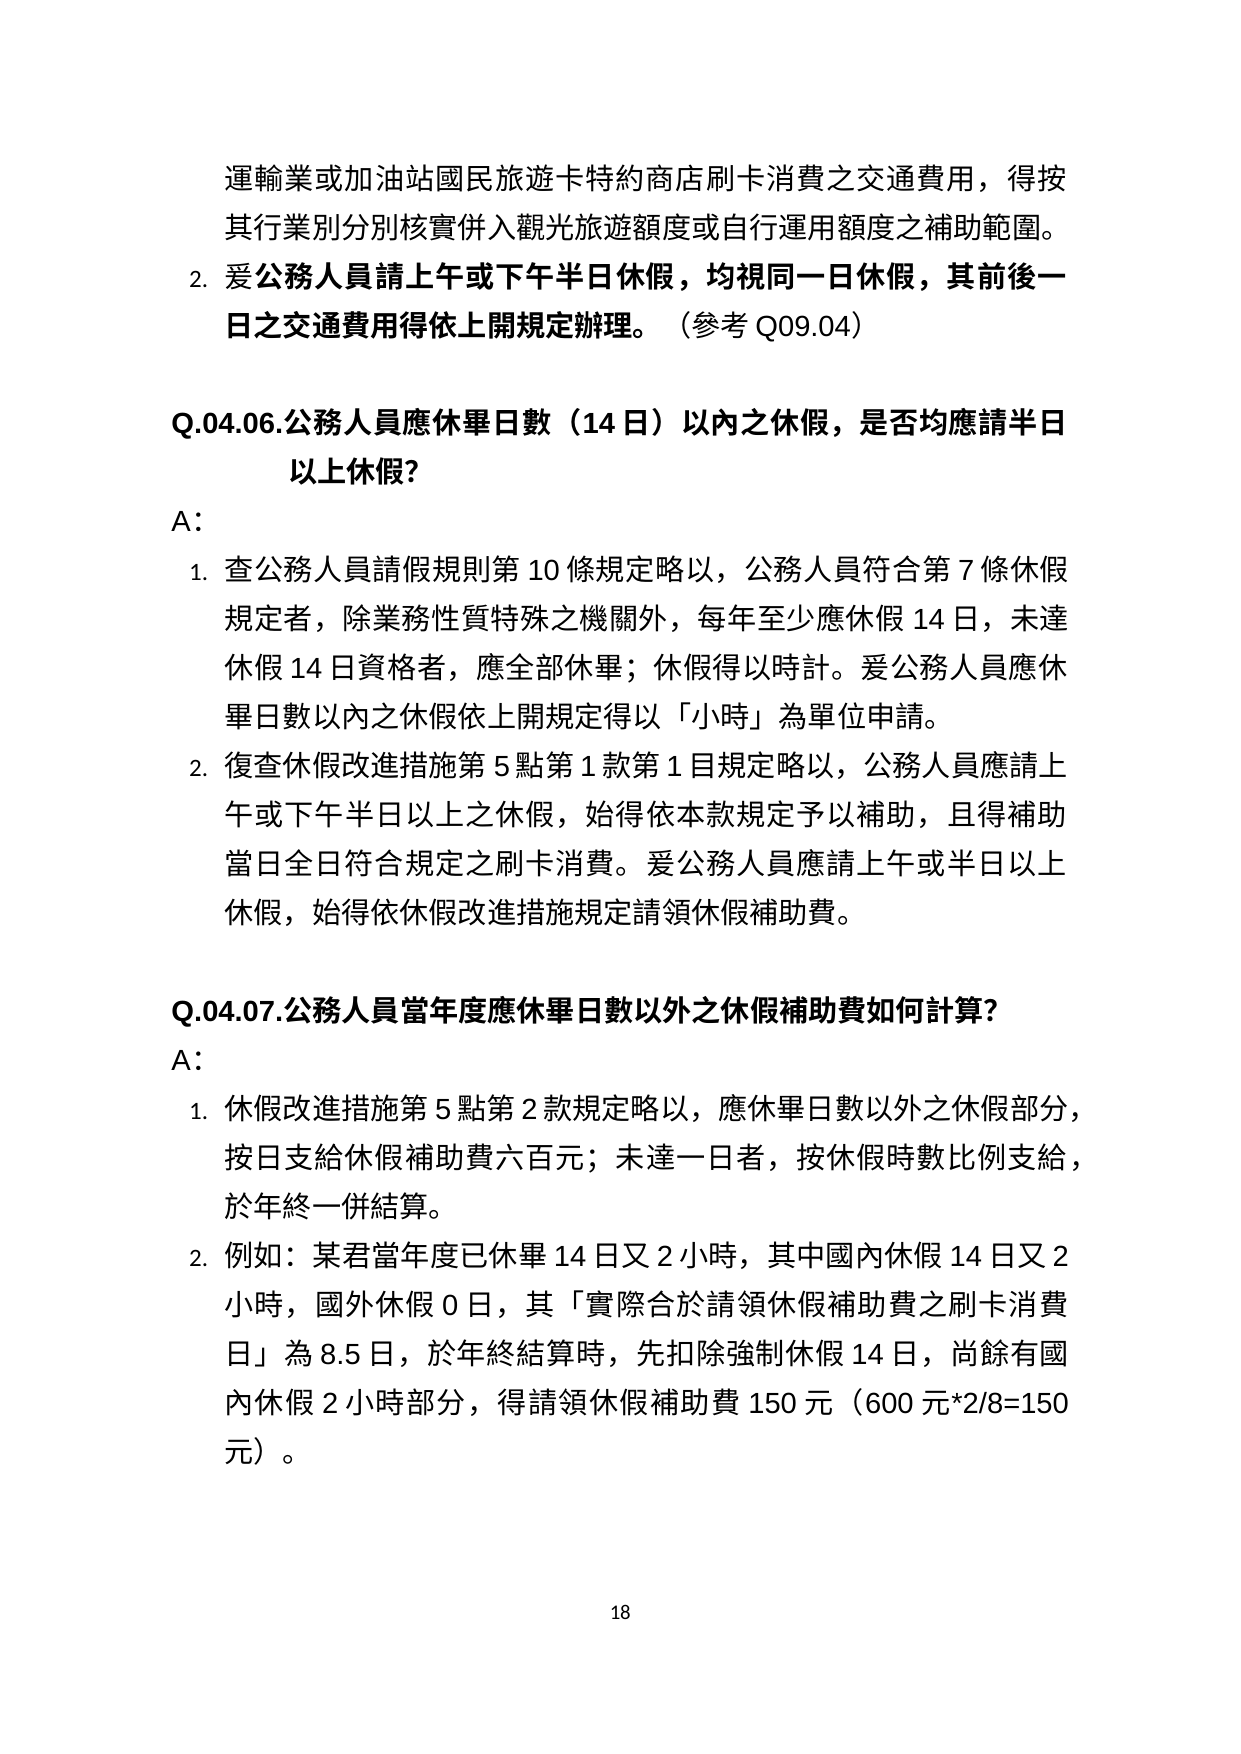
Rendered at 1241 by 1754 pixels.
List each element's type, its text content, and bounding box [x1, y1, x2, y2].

text A： [171, 493, 1069, 542]
list 爰公務人員請上午或下午半日休假，均視同一日休假，其前後一日之交通費用得依上開規定辦理。（參考Q09.04） [189, 248, 1069, 346]
list 復查休假改進措施第5點第1款第1目規定略以，公務人員應請上午或下午半日以上之休假，始得依本款規定予以補助，且得補助當日全日符合規定之刷卡消費。爰公務人員應請上午或半日以上休假，始得依休假改進措施規定請領休假補助費。 [189, 737, 1069, 933]
text A： [171, 1031, 1069, 1080]
list 運輸業或加油站國民旅遊卡特約商店刷卡消費之交通費用，得按其行業別分別核實併入觀光旅遊額度或自行運用額度之補助範圍。 [189, 150, 1069, 248]
text Q.04.06.公務人員應休畢日數（14日）以內之休假，是否均應請半日以上休假？ [171, 395, 1069, 493]
list 查公務人員請假規則第10條規定略以，公務人員符合第7條休假規定者，除業務性質特殊之機關外，每年至少應休假14日，未達休假14日資格者，應全部休畢；休假得以時計。爰公務人員應休畢日數以內之休假依上開規定得以「小時」為單位申請。 [189, 542, 1069, 737]
list 休假改進措施第5點第2款規定略以，應休畢日數以外之休假部分，按日支給休假補助費六百元；未達一日者，按休假時數比例支給，於年終一併結算。 [189, 1080, 1069, 1227]
text Q.04.07.公務人員當年度應休畢日數以外之休假補助費如何計算？ [171, 982, 1069, 1031]
list 例如：某君當年度已休畢14日又2小時，其中國內休假14日又2小時，國外休假0日，其「實際合於請領休假補助費之刷卡消費日」為8.5日，於年終結算時，先扣除強制休假14日，尚餘有國內休假2小時部分，得請領休假補助費150元（600元*2/8=150元）。 [189, 1227, 1069, 1472]
